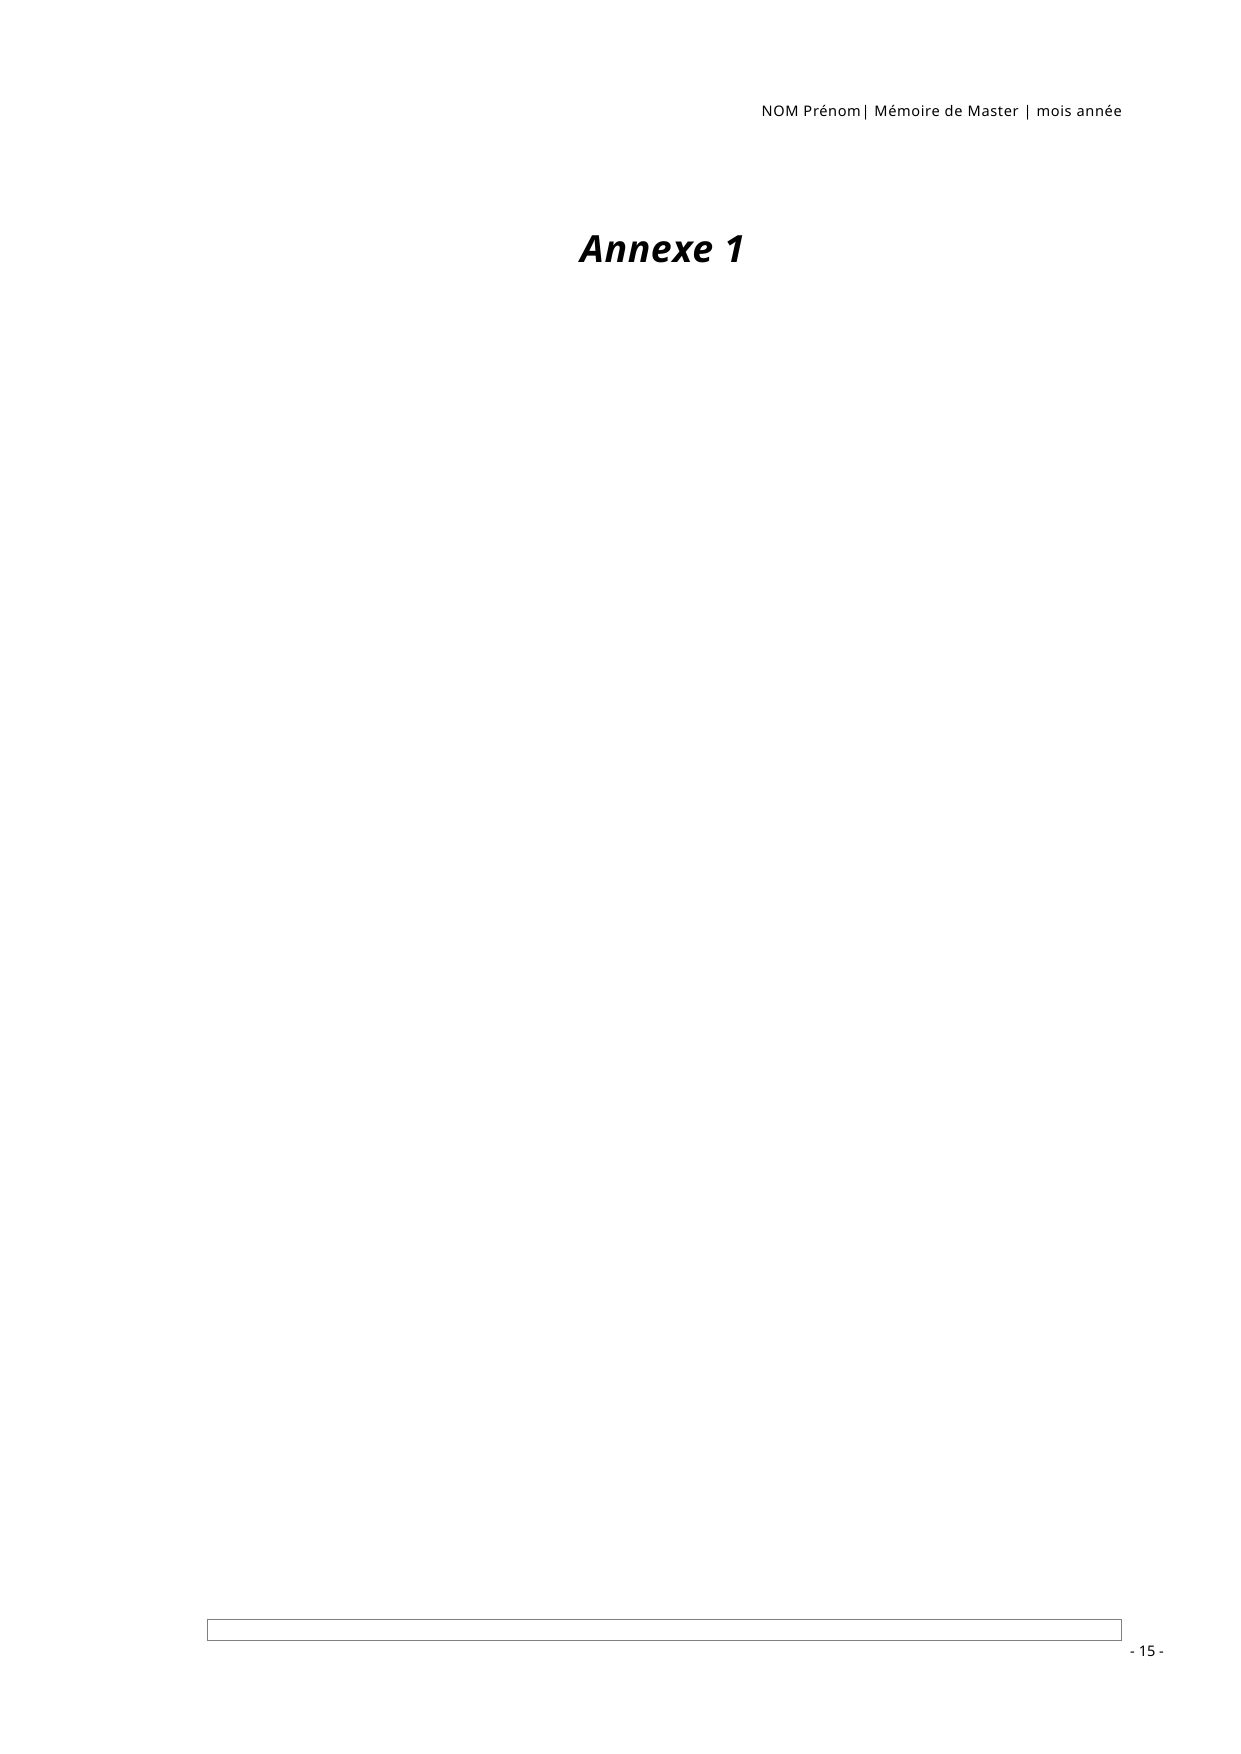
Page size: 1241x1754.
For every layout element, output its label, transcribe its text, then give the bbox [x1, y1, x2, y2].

text Annexe 1 [207, 223, 1122, 273]
